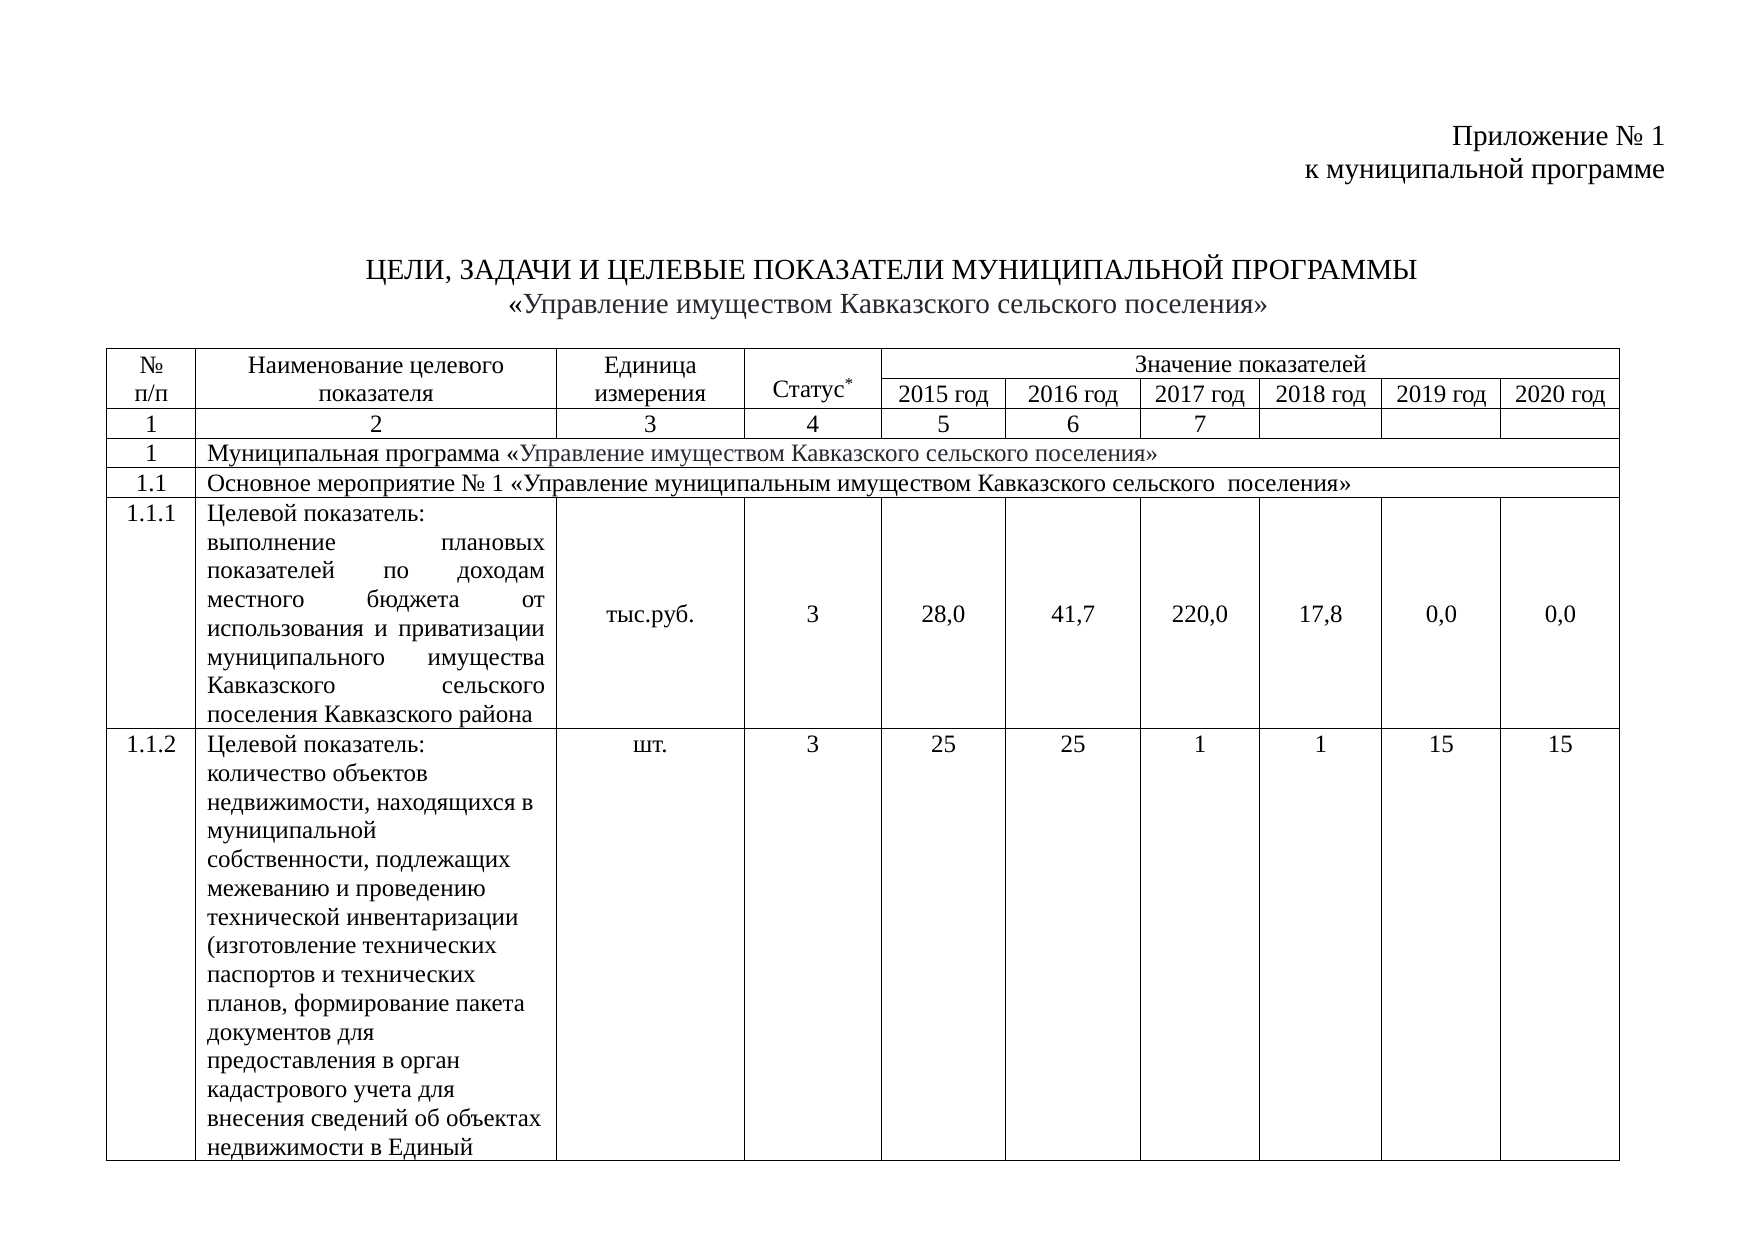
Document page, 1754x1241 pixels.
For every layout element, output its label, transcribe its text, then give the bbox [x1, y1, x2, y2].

text к муниципальной программе [118, 152, 1665, 185]
table_cell 2017 год [1141, 379, 1259, 408]
table_cell Основное мероприятие № 1 «Управление муниципальным имуществом Кавказского сельского поселения» [196, 468, 1619, 497]
table_cell [1382, 409, 1500, 437]
table_cell 1.1.2 [107, 729, 195, 1160]
table_cell 2018 год [1260, 379, 1381, 408]
table_cell 2019 год [1382, 379, 1500, 408]
table_cell 3 [745, 498, 881, 728]
table_cell 2020 год [1501, 379, 1619, 408]
table_header Значение показателей [882, 349, 1619, 378]
table_header Статус* [745, 349, 881, 408]
table_header Единица измерения [557, 349, 744, 408]
table_cell Целевой показатель: выполнение плановых показателей по доходам местного бюджета от использования и приватизации муниципального имущества Кавказского сельского поселения Кавказского района [196, 498, 556, 728]
table_cell [1501, 409, 1619, 437]
table_cell 7 [1141, 409, 1259, 437]
table_cell 1.1 [107, 468, 195, 497]
table_cell 1.1.1 [107, 498, 195, 728]
table_cell 0,0 [1382, 498, 1500, 728]
table_cell Муниципальная программа «Управление имуществом Кавказского сельского поселения» [196, 439, 1619, 467]
table_cell [1260, 409, 1381, 437]
table_cell 41,7 [1006, 498, 1140, 728]
table_cell 3 [557, 409, 744, 437]
table_header Наименование целевого показателя [196, 349, 556, 408]
table_cell 15 [1382, 729, 1500, 1160]
table_cell шт. [557, 729, 744, 1160]
table_cell 1 [107, 409, 195, 437]
table_cell 2015 год [882, 379, 1005, 408]
table_header № п/п [107, 349, 195, 408]
table_cell 0,0 [1501, 498, 1619, 728]
table_cell 25 [882, 729, 1005, 1160]
table_cell тыс.руб. [557, 498, 744, 728]
table_cell 25 [1006, 729, 1140, 1160]
table_cell 5 [882, 409, 1005, 437]
text ЦЕЛИ, ЗАДАЧИ И ЦЕЛЕВЫЕ ПОКАЗАТЕЛИ МУНИЦИПАЛЬНОЙ ПРОГРАММЫ [118, 252, 1665, 286]
table_cell 2 [196, 409, 556, 437]
table_cell Целевой показатель: количество объектов недвижимости, находящихся в муниципальной собственности, подлежащих межеванию и проведению технической инвентаризации (изготовление технических паспортов и технических планов, формирование пакета документов для предоставления в орган кадастрового учета для внесения сведений об объектах недвижимости в Единый [196, 729, 556, 1160]
table_cell 1 [1260, 729, 1381, 1160]
table_cell 220,0 [1141, 498, 1259, 728]
text «Управление имуществом Кавказского сельского поселения» [118, 286, 1665, 319]
table_cell 2016 год [1006, 379, 1140, 408]
table_cell 1 [1141, 729, 1259, 1160]
table_cell 17,8 [1260, 498, 1381, 728]
table_cell 4 [745, 409, 881, 437]
table_cell 3 [745, 729, 881, 1160]
table_cell 6 [1006, 409, 1140, 437]
table_cell 28,0 [882, 498, 1005, 728]
table_cell 1 [107, 439, 195, 467]
text Приложение № 1 [118, 118, 1665, 152]
table_cell 15 [1501, 729, 1619, 1160]
